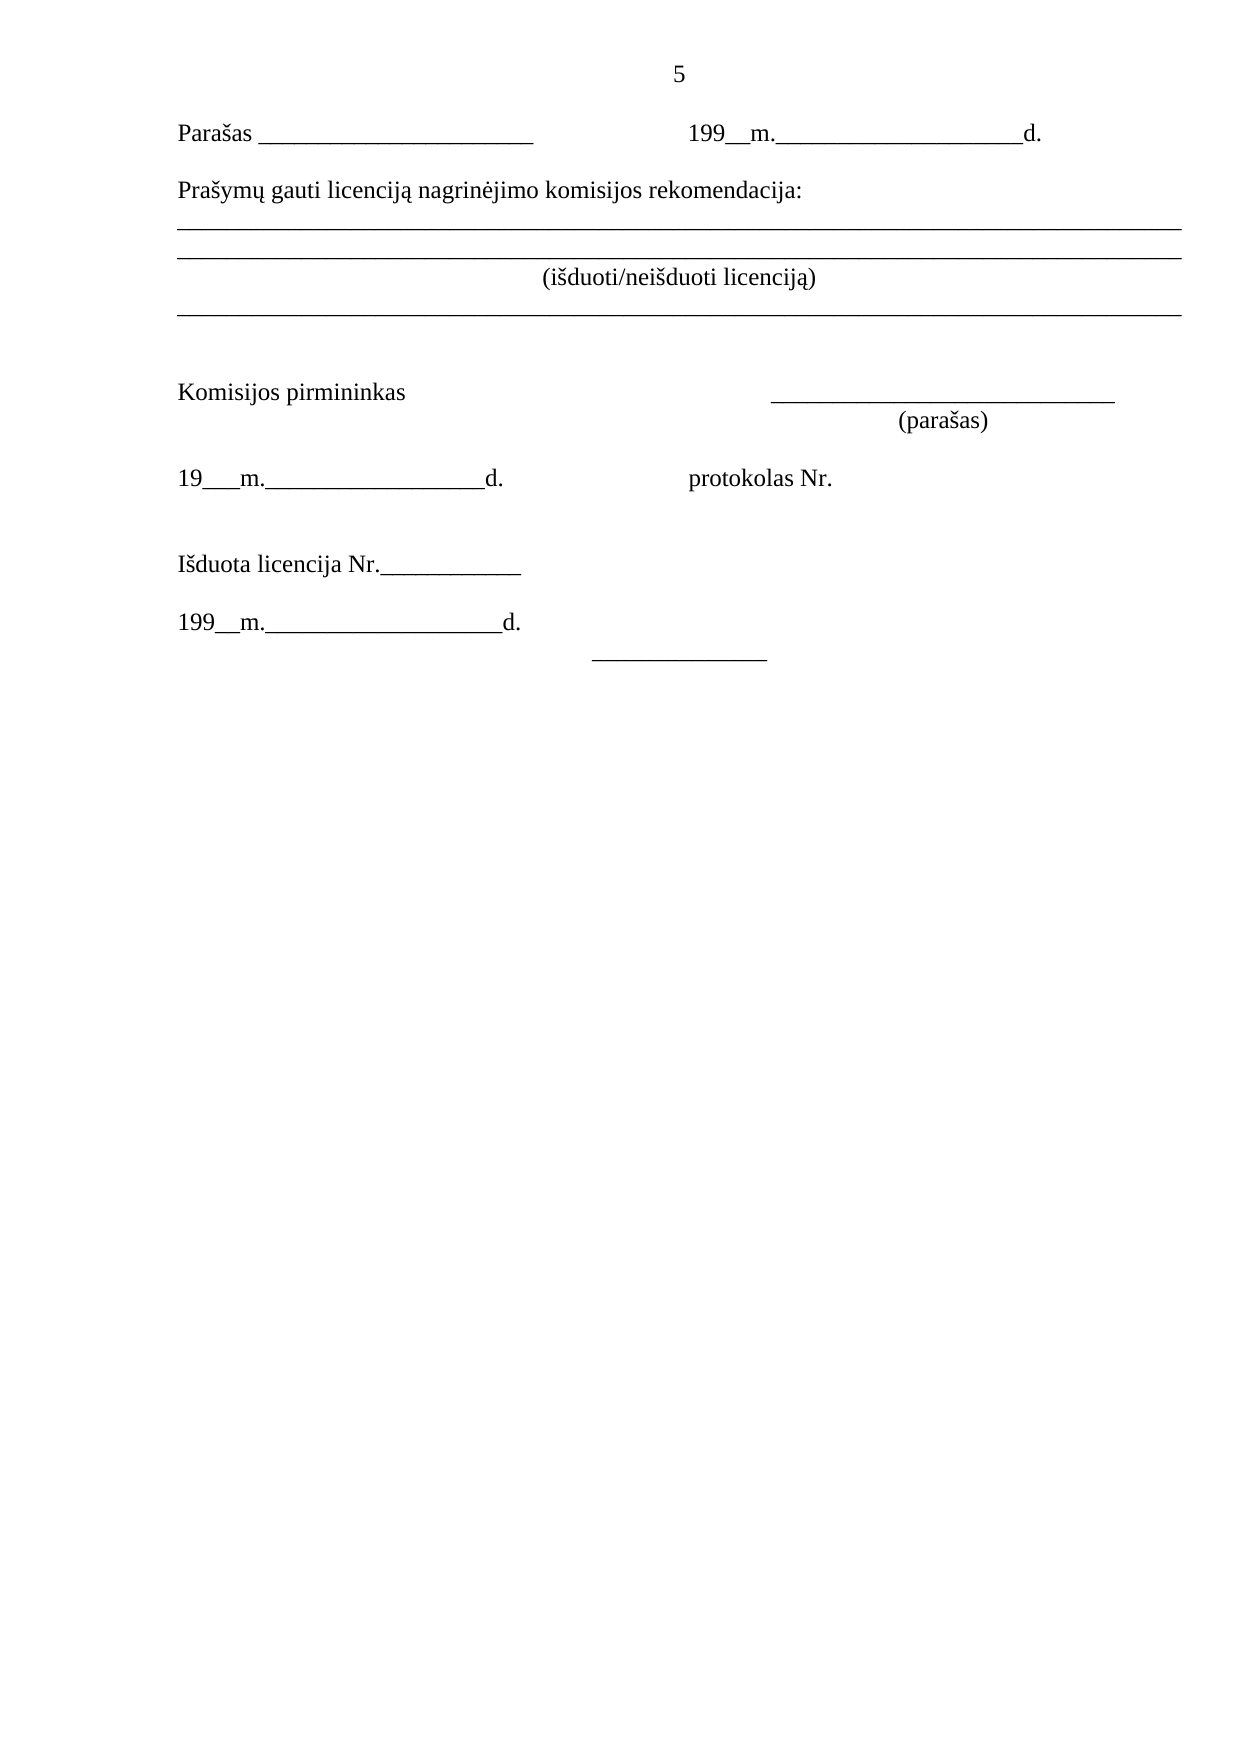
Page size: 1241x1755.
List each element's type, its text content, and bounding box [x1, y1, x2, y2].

text (išduoti/neišduoti licenciją) [177, 262, 1181, 291]
text (parašas) [177, 406, 1181, 434]
text 199__m. d. [177, 607, 1181, 636]
text 19___m. d. protokolas Nr. [177, 463, 1181, 492]
text Komisijos pirmininkas [177, 377, 1181, 406]
text ______________ [177, 636, 1181, 664]
text Parašas 199__m. d. [177, 118, 1181, 147]
text Išduota licencija Nr. [177, 549, 1181, 578]
text Prašymų gauti licenciją nagrinėjimo komisijos rekomendacija: [177, 176, 1181, 204]
